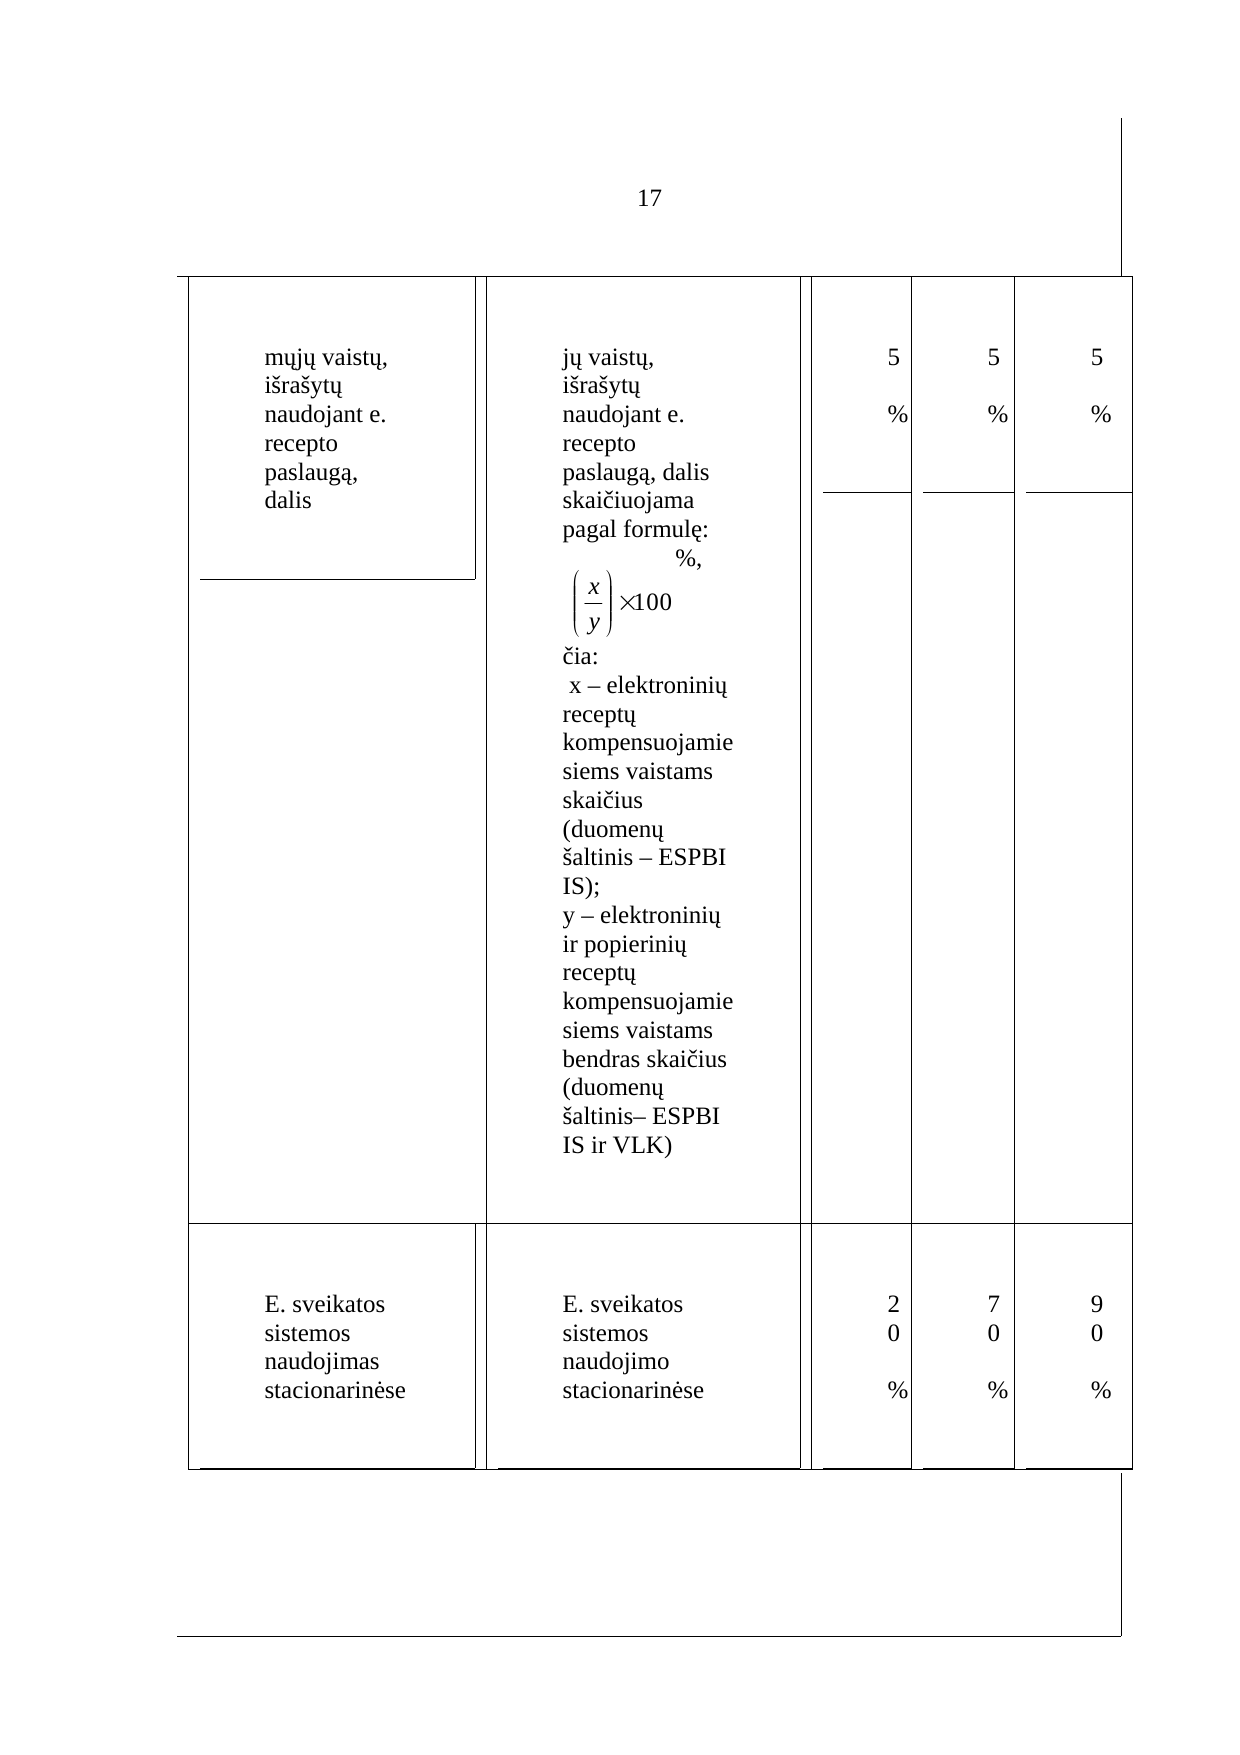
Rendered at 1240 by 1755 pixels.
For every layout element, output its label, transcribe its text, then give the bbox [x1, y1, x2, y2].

table_cell E. sveikatos sistemos naudojimo stacionarinėse [487, 1224, 800, 1468]
table_cell [476, 1224, 486, 1468]
table_cell Kompensuojamųjų vaistų, išrašytų naudojant e. recepto paslaugą, dalis skaičiuojama pagal formulę: %, čia: x – elektroninių receptų kompensuojamiesiems vaistams skaičius (duomenų šaltinis – ESPBI IS); y – elektroninių ir popierinių receptų kompensuojamiesiems vaistams bendras skaičius (duomenų šaltinis– ESPBI IS ir VLK) [487, 277, 800, 1223]
table_cell 20 % [812, 1224, 911, 1468]
table_cell 5 % [812, 277, 911, 1223]
table_cell Kompensuojamųjų vaistų, išrašytų naudojant e. recepto paslaugą, dalis skaičiuojama pagal formulę: %, čia: x – elektroninių receptų kompensuojamiesiems vaistams skaičius (duomenų šaltinis – ESPBI IS); y – elektroninių ir popierinių receptų kompensuojamiesiems vaistams bendras skaičius (duomenų šaltinis– ESPBI IS ir VLK) [801, 277, 811, 1223]
table_cell mųjų vaistų, išrašytų naudojant e. recepto paslaugą, dalis [189, 277, 486, 1223]
table_cell 5 % [1015, 277, 1132, 1223]
table_cell 70 % [912, 1224, 1014, 1468]
table_cell 90 % [1015, 1224, 1132, 1468]
table_cell E. sveikatos sistemos naudojimas stacionarinėse [189, 1224, 475, 1468]
table_cell 5 % [912, 277, 1014, 1223]
